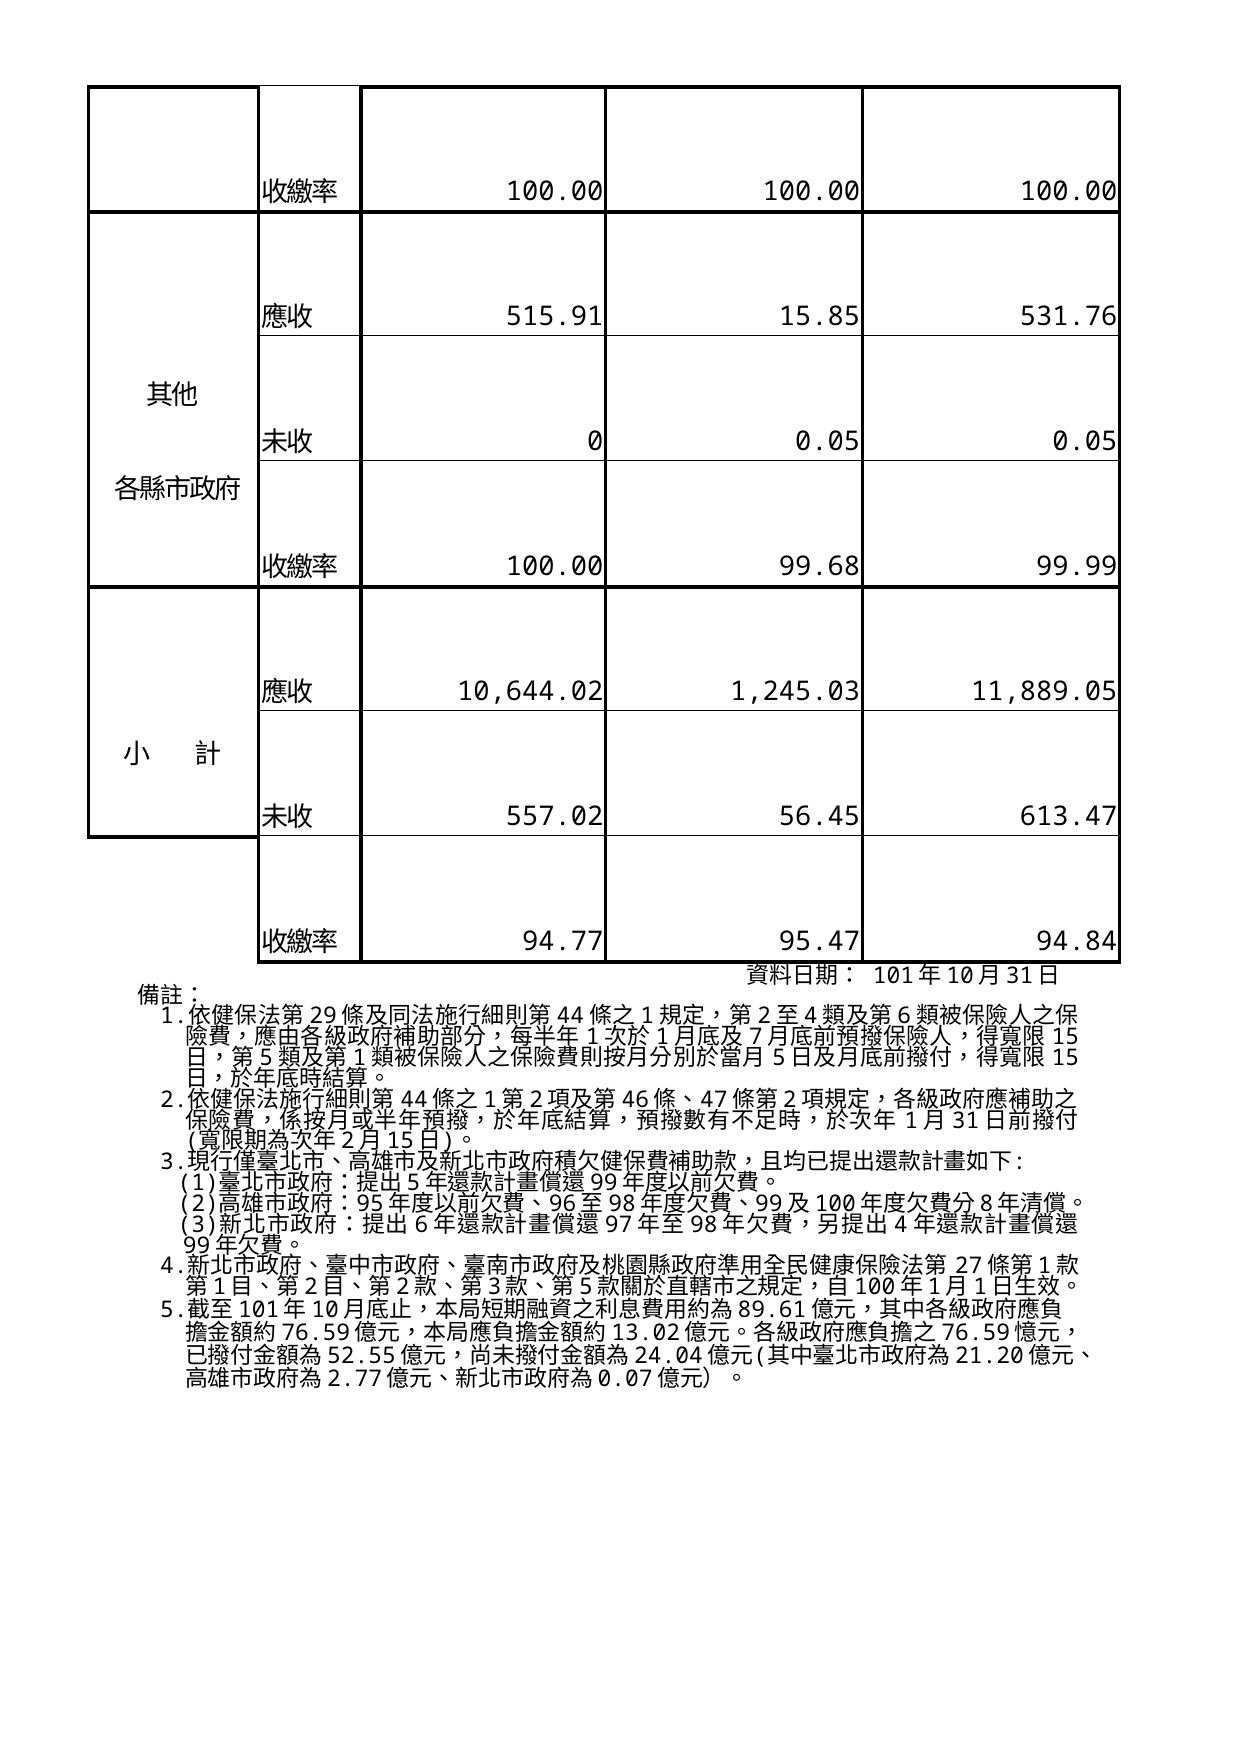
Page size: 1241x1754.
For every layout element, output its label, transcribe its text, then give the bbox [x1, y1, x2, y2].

table_cell 99.68 [607, 461, 861, 585]
table_cell 56.45 [607, 711, 861, 835]
table_cell 100.00 [363, 89, 604, 210]
table_cell 100.00 [363, 461, 604, 585]
table_cell 613.47 [864, 711, 1118, 835]
table_cell 0 [363, 336, 604, 460]
text 備註： [137, 988, 1060, 1007]
table_cell 100.00 [607, 89, 861, 210]
table_cell 11,889.05 [864, 589, 1118, 710]
text 3.現行僅臺北市、高雄市及新北市政府積欠健保費補助款，且均已提出還款計畫如下: [160, 1153, 457, 1174]
table_cell 0.05 [607, 336, 861, 460]
table_cell 小 計 [90, 589, 257, 835]
text (1)臺北市政府：提出5年還款計畫償還99年度以前欠費。 [276, 1174, 648, 1195]
table_cell 100.00 [864, 89, 1118, 210]
text 3.現行僅臺北市、高雄市及新北市政府積欠健保費補助款，且均已提出還款計畫如下: [629, 1153, 711, 1174]
text (2)高雄市政府：95年度以前欠費、96至98年度欠費、99及100年度欠費分8年清償。 [724, 1195, 949, 1216]
table_cell 應收 [260, 589, 359, 710]
table_cell 未收 [260, 336, 359, 460]
table_cell 15.85 [607, 214, 861, 335]
text (2)高雄市政府：95年度以前欠費、96至98年度欠費、99及100年度欠費分8年清償。 [967, 1195, 1079, 1216]
text (2)高雄市政府：95年度以前欠費、96至98年度欠費、99及100年度欠費分8年清償。 [177, 1195, 729, 1216]
text (1)臺北市政府：提出5年還款計畫償還99年度以前欠費。 [177, 1174, 275, 1195]
table_cell 1,245.03 [607, 589, 861, 710]
text 5.截至101年10月底止，本局短期融資之利息費用約為89.61億元，其中各級政府應負擔金額約76.59億元，本局應負擔金額約13.02億元。各級政府應負擔之76.59憶元，已撥付金額為52.55億元，尚未撥付金額為24.04億元(其中臺北市政府為21.20億元、高雄市政府為2.77億元、新北市政府為0.07億元）。 [160, 1299, 1079, 1391]
table_cell 515.91 [363, 214, 604, 335]
text 3.現行僅臺北市、高雄市及新北市政府積欠健保費補助款，且均已提出還款計畫如下: [707, 1153, 1079, 1174]
text 3.現行僅臺北市、高雄市及新北市政府積欠健保費補助款，且均已提出還款計畫如下: [454, 1153, 628, 1174]
table_cell 收繳率 [260, 86, 359, 210]
table_cell [90, 89, 257, 210]
text 2.依健保法施行細則第44條之1第2項及第46條、47條第2項規定，各級政府應補助之保險費，係按月或半年預撥，於年底結算，預撥數有不足時，於次年1月31日前撥付(寬限期為次年2月15日)。 [160, 1091, 1079, 1153]
table_cell 收繳率 [260, 836, 359, 960]
table_cell 99.99 [864, 461, 1118, 585]
table_cell 557.02 [363, 711, 604, 835]
table_cell 未收 [260, 711, 359, 835]
table_cell 0.05 [864, 336, 1118, 460]
text 1.依健保法第29條及同法施行細則第44條之1規定，第2至4類及第6類被保險人之保險費，應由各級政府補助部分，每半年1次於1月底及7月底前預撥保險人，得寬限15日，第5類及第1類被保險人之保險費則按月分別於當月5日及月底前撥付，得寬限15日，於年底時結算。 [160, 1007, 1079, 1091]
table_cell 94.84 [864, 836, 1118, 960]
text 資料日期： 101年10月31日 [162, 963, 1060, 988]
table_cell 94.77 [363, 836, 604, 960]
table_cell 應收 [260, 214, 359, 335]
table_cell 收繳率 [260, 461, 359, 585]
text (1)臺北市政府：提出5年還款計畫償還99年度以前欠費。 [647, 1174, 684, 1195]
table_cell 531.76 [864, 214, 1118, 335]
text (1)臺北市政府：提出5年還款計畫償還99年度以前欠費。 [676, 1174, 1079, 1195]
text 4.新北市政府、臺中市政府、臺南市政府及桃園縣政府準用全民健康保險法第27條第1款第1目、第2目、第2款、第3款、第5款關於直轄市之規定，自100年1月1日生效。 [160, 1257, 1079, 1299]
table_cell 其他 各縣市政府 [90, 214, 257, 585]
table_cell 95.47 [607, 836, 861, 960]
text (3)新北市政府：提出6年還款計畫償還97年至98年欠費，另提出4年還款計畫償還99年欠費。 [177, 1216, 1079, 1257]
table_cell 10,644.02 [363, 589, 604, 710]
